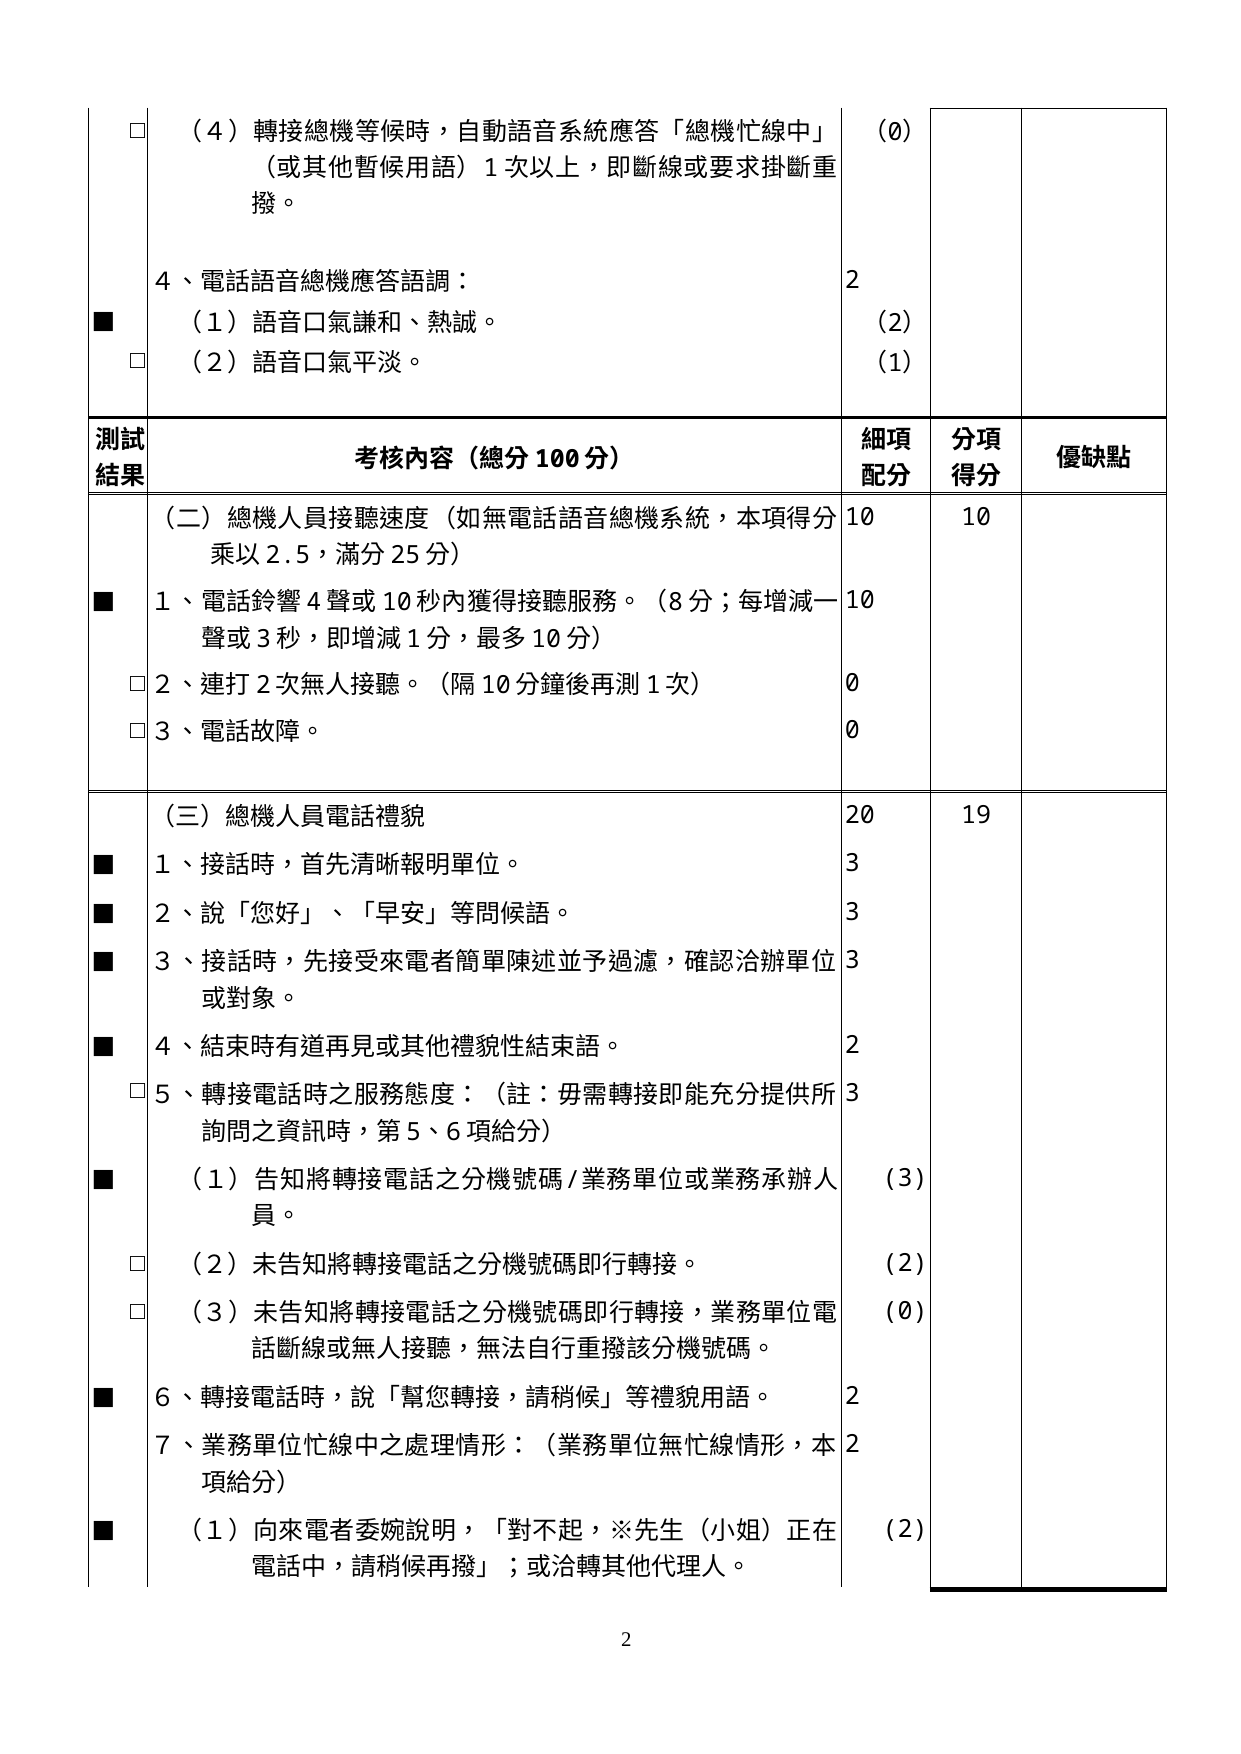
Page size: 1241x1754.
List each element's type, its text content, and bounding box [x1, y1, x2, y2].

table_cell １、接話時，首先清晰報明單位。 [148, 836, 841, 885]
table_cell 10 [842, 575, 930, 658]
table_cell （２）語音口氣平淡。 [148, 338, 841, 416]
table_cell 細項 配分 [842, 419, 930, 492]
table_cell [89, 258, 147, 298]
table_cell 2 [842, 1369, 930, 1417]
table_cell 10 [931, 495, 1021, 789]
table_cell (3) [842, 1151, 930, 1236]
table_cell ５、轉接電話時之服務態度：（註：毋需轉接即能充分提供所詢問之資訊時，第5、6項給分） [148, 1066, 841, 1151]
table_cell 0 [842, 658, 930, 705]
table_cell □ [89, 658, 147, 705]
table_cell 19 [931, 793, 1021, 1587]
table_cell ■ [89, 1018, 147, 1066]
table_cell [89, 495, 147, 575]
table_cell [89, 1418, 147, 1502]
table_cell 考核內容（總分100分） [148, 419, 841, 492]
table_cell （0） [842, 108, 930, 258]
table_cell (0) [842, 1284, 930, 1369]
table_cell 優缺點 [1022, 419, 1166, 492]
table_cell （三）總機人員電話禮貌 [148, 793, 841, 836]
table_cell □ [89, 108, 147, 258]
table_cell 3 [842, 885, 930, 933]
table_cell １、電話鈴響4聲或10秒內獲得接聽服務。（8分；每增減一聲或3秒，即增減1分，最多10分） [148, 575, 841, 658]
table_cell 分項 得分 [931, 419, 1021, 492]
table_cell ４、電話語音總機應答語調： [148, 258, 841, 298]
table_cell □ [89, 1284, 147, 1369]
table_cell 0 [842, 705, 930, 789]
table_cell □ [89, 705, 147, 789]
table_cell (2) [842, 1236, 930, 1284]
table_cell 10 [842, 495, 930, 575]
table_cell （2） [842, 298, 930, 338]
table_cell （１）語音口氣謙和、熱誠。 [148, 298, 841, 338]
table_cell 測試 結果 [89, 419, 147, 492]
table_cell 20 [842, 793, 930, 836]
table_cell （４）轉接總機等候時，自動語音系統應答「總機忙線中」（或其他暫候用語）1次以上，即斷線或要求掛斷重撥。 [148, 108, 841, 258]
table_cell 2 [842, 1418, 930, 1502]
table_cell □ [89, 338, 147, 416]
table_cell [89, 793, 147, 836]
table_cell ■ [89, 933, 147, 1018]
table_cell （３）未告知將轉接電話之分機號碼即行轉接，業務單位電話斷線或無人接聽，無法自行重撥該分機號碼。 [148, 1284, 841, 1369]
table_cell 3 [842, 836, 930, 885]
table_cell ４、結束時有道再見或其他禮貌性結束語。 [148, 1018, 841, 1066]
table_cell ■ [89, 1369, 147, 1417]
table_cell （１）向來電者委婉說明，「對不起，※先生（小姐）正在電話中，請稍候再撥」；或洽轉其他代理人。 [148, 1502, 841, 1587]
table_cell ３、接話時，先接受來電者簡單陳述並予過濾，確認洽辦單位或對象。 [148, 933, 841, 1018]
table_cell ２、連打2次無人接聽。（隔10分鐘後再測1次） [148, 658, 841, 705]
table_cell 2 [842, 258, 930, 298]
table_cell [1022, 495, 1166, 789]
table_cell 2 [842, 1018, 930, 1066]
table_cell ■ [89, 575, 147, 658]
table_cell ３、電話故障。 [148, 705, 841, 789]
table_cell ２、說「您好」、「早安」等問候語。 [148, 885, 841, 933]
table_cell （1） [842, 338, 930, 416]
table_cell [1022, 793, 1166, 1587]
table_cell （２）未告知將轉接電話之分機號碼即行轉接。 [148, 1236, 841, 1284]
table_cell (2) [842, 1502, 930, 1587]
table_cell ■ [89, 298, 147, 338]
table_cell ７、業務單位忙線中之處理情形：（業務單位無忙線情形，本項給分） [148, 1418, 841, 1502]
table_cell （１）告知將轉接電話之分機號碼/業務單位或業務承辦人員。 [148, 1151, 841, 1236]
table_cell ６、轉接電話時，說「幫您轉接，請稍候」等禮貌用語。 [148, 1369, 841, 1417]
table_cell （二）總機人員接聽速度（如無電話語音總機系統，本項得分乘以2.5，滿分25分） [148, 495, 841, 575]
table_cell ■ [89, 836, 147, 885]
table_cell ■ [89, 1151, 147, 1236]
table_cell □ [89, 1236, 147, 1284]
table_cell ■ [89, 885, 147, 933]
table_cell □ [89, 1066, 147, 1151]
table_cell 3 [842, 933, 930, 1018]
table_cell 3 [842, 1066, 930, 1151]
table_cell ■ [89, 1502, 147, 1587]
